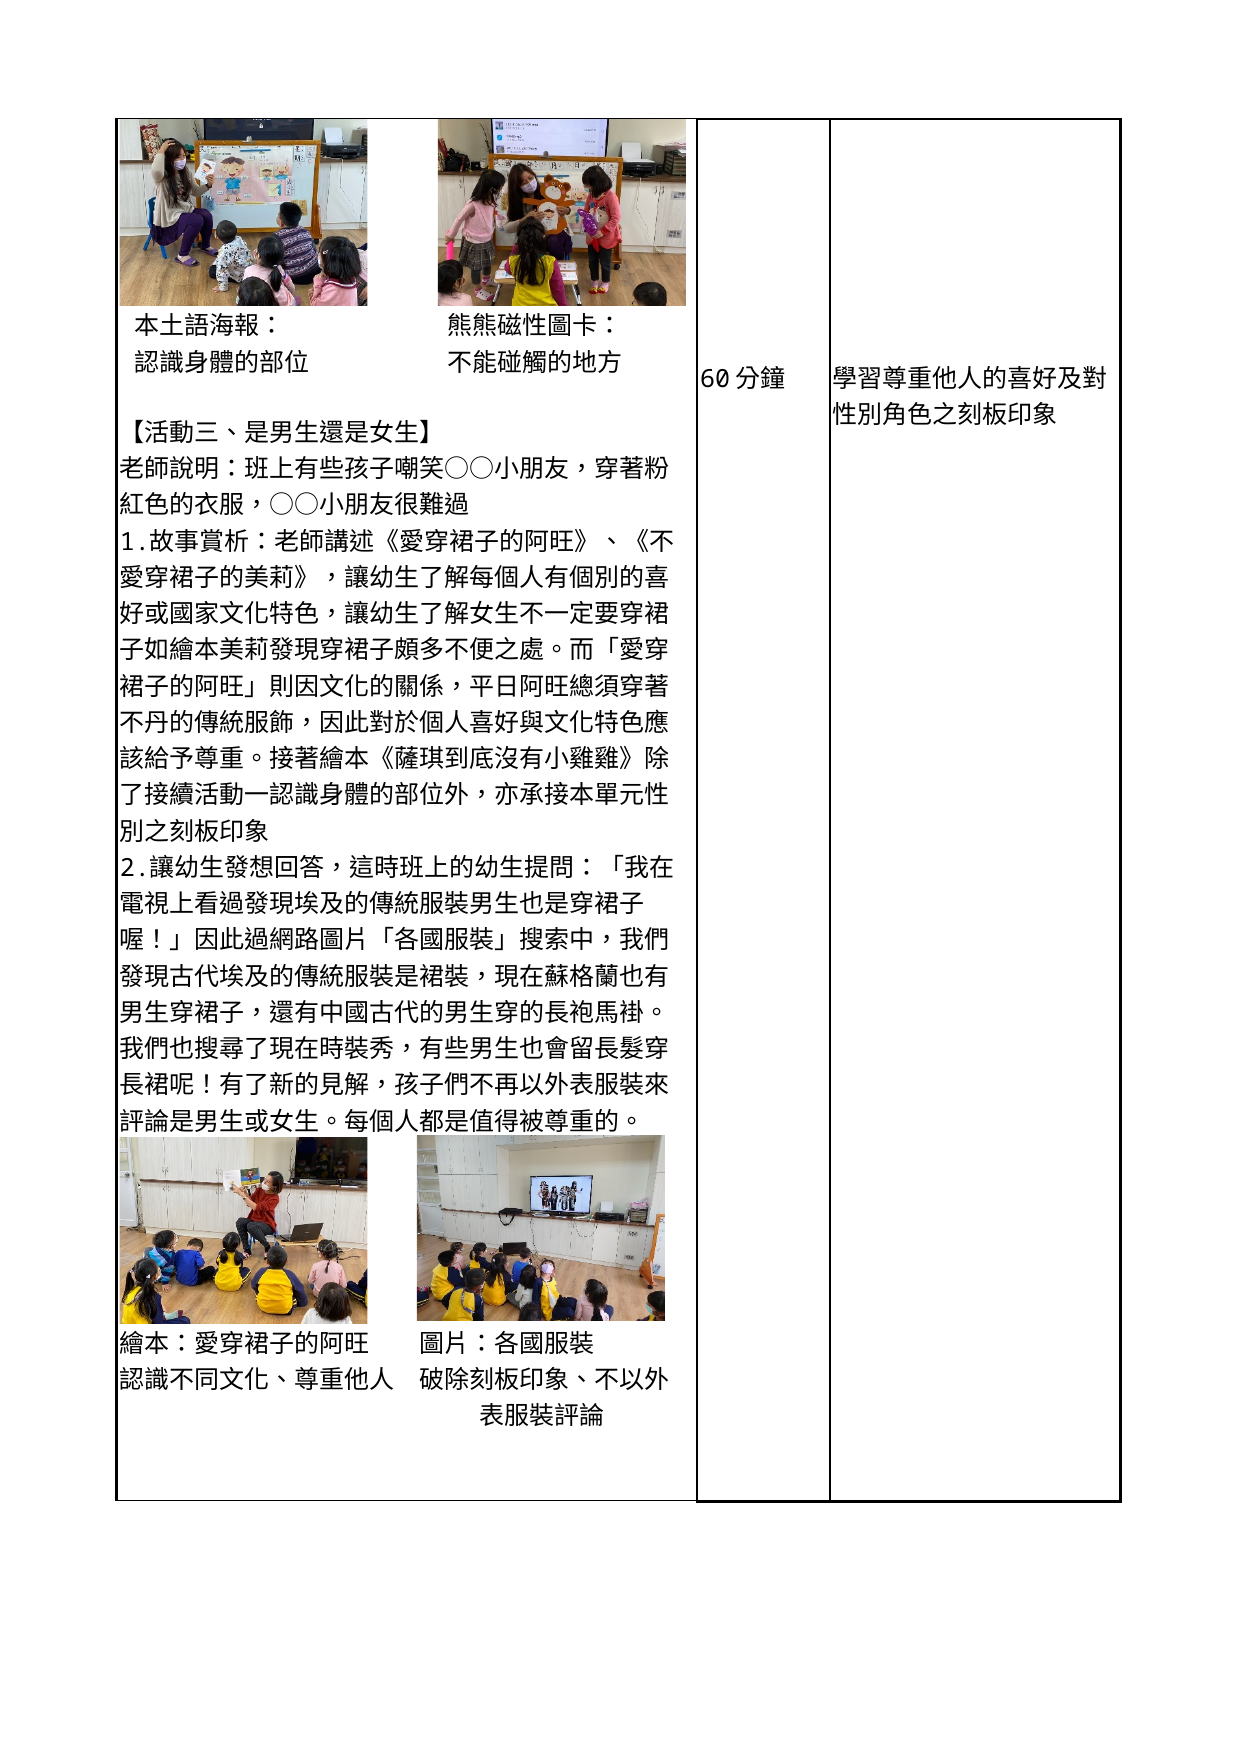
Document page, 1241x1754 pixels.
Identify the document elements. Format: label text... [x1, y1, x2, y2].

table_cell 本土語海報： 熊熊磁性圖卡： 認識身體的部位 不能碰觸的地方 【活動三、是男生還是女生】 老師說明：班上有些孩子嘲笑○○小朋友，穿著粉紅色的衣服，○○小朋友很難過 1.故事賞析：老師講述《愛穿裙子的阿旺》、《不愛穿裙子的美莉》，讓幼生了解每個人有個別的喜好或國家文化特色，讓幼生了解女生不一定要穿裙子如繪本美莉發現穿裙子頗多不便之處。而「愛穿裙子的阿旺」則因文化的關係，平日阿旺總須穿著不丹的傳統服飾，因此對於個人喜好與文化特色應該給予尊重。接著繪本《薩琪到底沒有小雞雞》除了接續活動一認識身體的部位外，亦承接本單元性別之刻板印象 2.讓幼生發想回答，這時班上的幼生提問：「我在電視上看過發現埃及的傳統服裝男生也是穿裙子喔！」因此過網路圖片「各國服裝」搜索中，我們發現古代埃及的傳統服裝是裙裝，現在蘇格蘭也有男生穿裙子，還有中國古代的男生穿的長袍馬褂。我們也搜尋了現在時裝秀，有些男生也會留長髮穿長裙呢！有了新的見解，孩子們不再以外表服裝來評論是男生或女生。每個人都是值得被尊重的。 繪本：愛穿裙子的阿旺 圖片：各國服裝 認識不同文化、尊重他人 破除刻板印象、不以外 表服裝評論 [118, 119, 696, 1500]
table_cell 學習尊重他人的喜好及對性別角色之刻板印象 [831, 120, 1119, 1500]
table_cell 60分鐘 [698, 120, 829, 1500]
